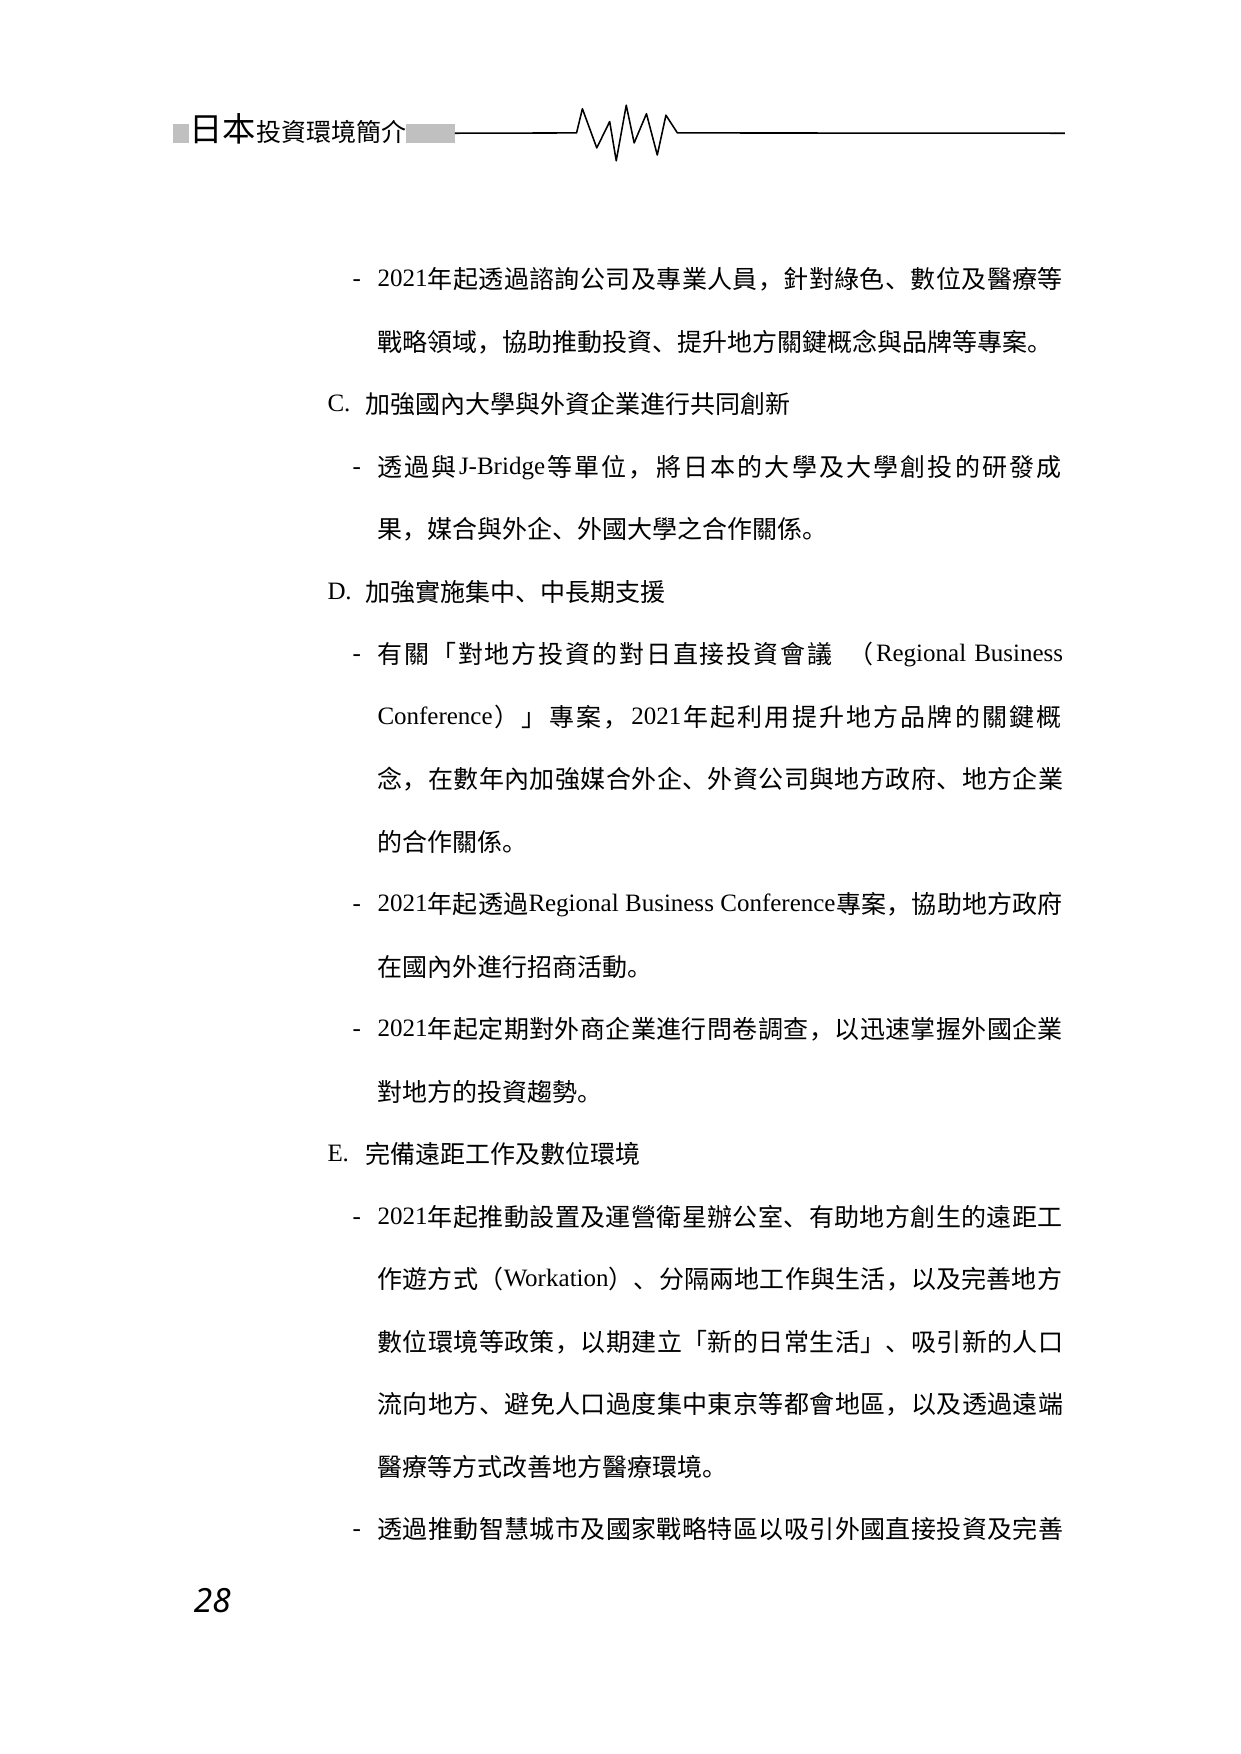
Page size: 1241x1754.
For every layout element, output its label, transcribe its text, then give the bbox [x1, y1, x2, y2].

text E. 完備遠距工作及數位環境 [327, 1111, 1063, 1174]
text - 透過與J-Bridge等單位，將日本的大學及大學創投的研發成果，媒合與外企、外國大學之合作關係。 [352, 424, 1063, 549]
text - 有關「對地方投資的對日直接投資會議 （Regional Business Conference）」專案，2021年起利用提升地方品牌的關鍵概念，在數年內加強媒合外企、外資公司與地方政府、地方企業的合作關係。 [352, 611, 1063, 861]
text D. 加強實施集中、中長期支援 [327, 549, 1063, 611]
text - 2021年起推動設置及運營衛星辦公室、有助地方創生的遠距工作遊方式（Workation）、分隔兩地工作與生活，以及完善地方數位環境等政策，以期建立「新的日常生活」、吸引新的人口流向地方、避免人口過度集中東京等都會地區，以及透過遠端醫療等方式改善地方醫療環境。 [352, 1174, 1063, 1486]
text - 2021年起定期對外商企業進行問卷調查，以迅速掌握外國企業對地方的投資趨勢。 [352, 986, 1063, 1111]
text - 2021年起透過Regional Business Conference專案，協助地方政府在國內外進行招商活動。 [352, 861, 1063, 986]
text - 2021年起透過諮詢公司及專業人員，針對綠色、數位及醫療等戰略領域，協助推動投資、提升地方關鍵概念與品牌等專案。 [352, 236, 1063, 361]
text - 透過推動智慧城市及國家戰略特區以吸引外國直接投資及完善 [352, 1486, 1063, 1549]
text C. 加強國內大學與外資企業進行共同創新 [327, 361, 1063, 424]
